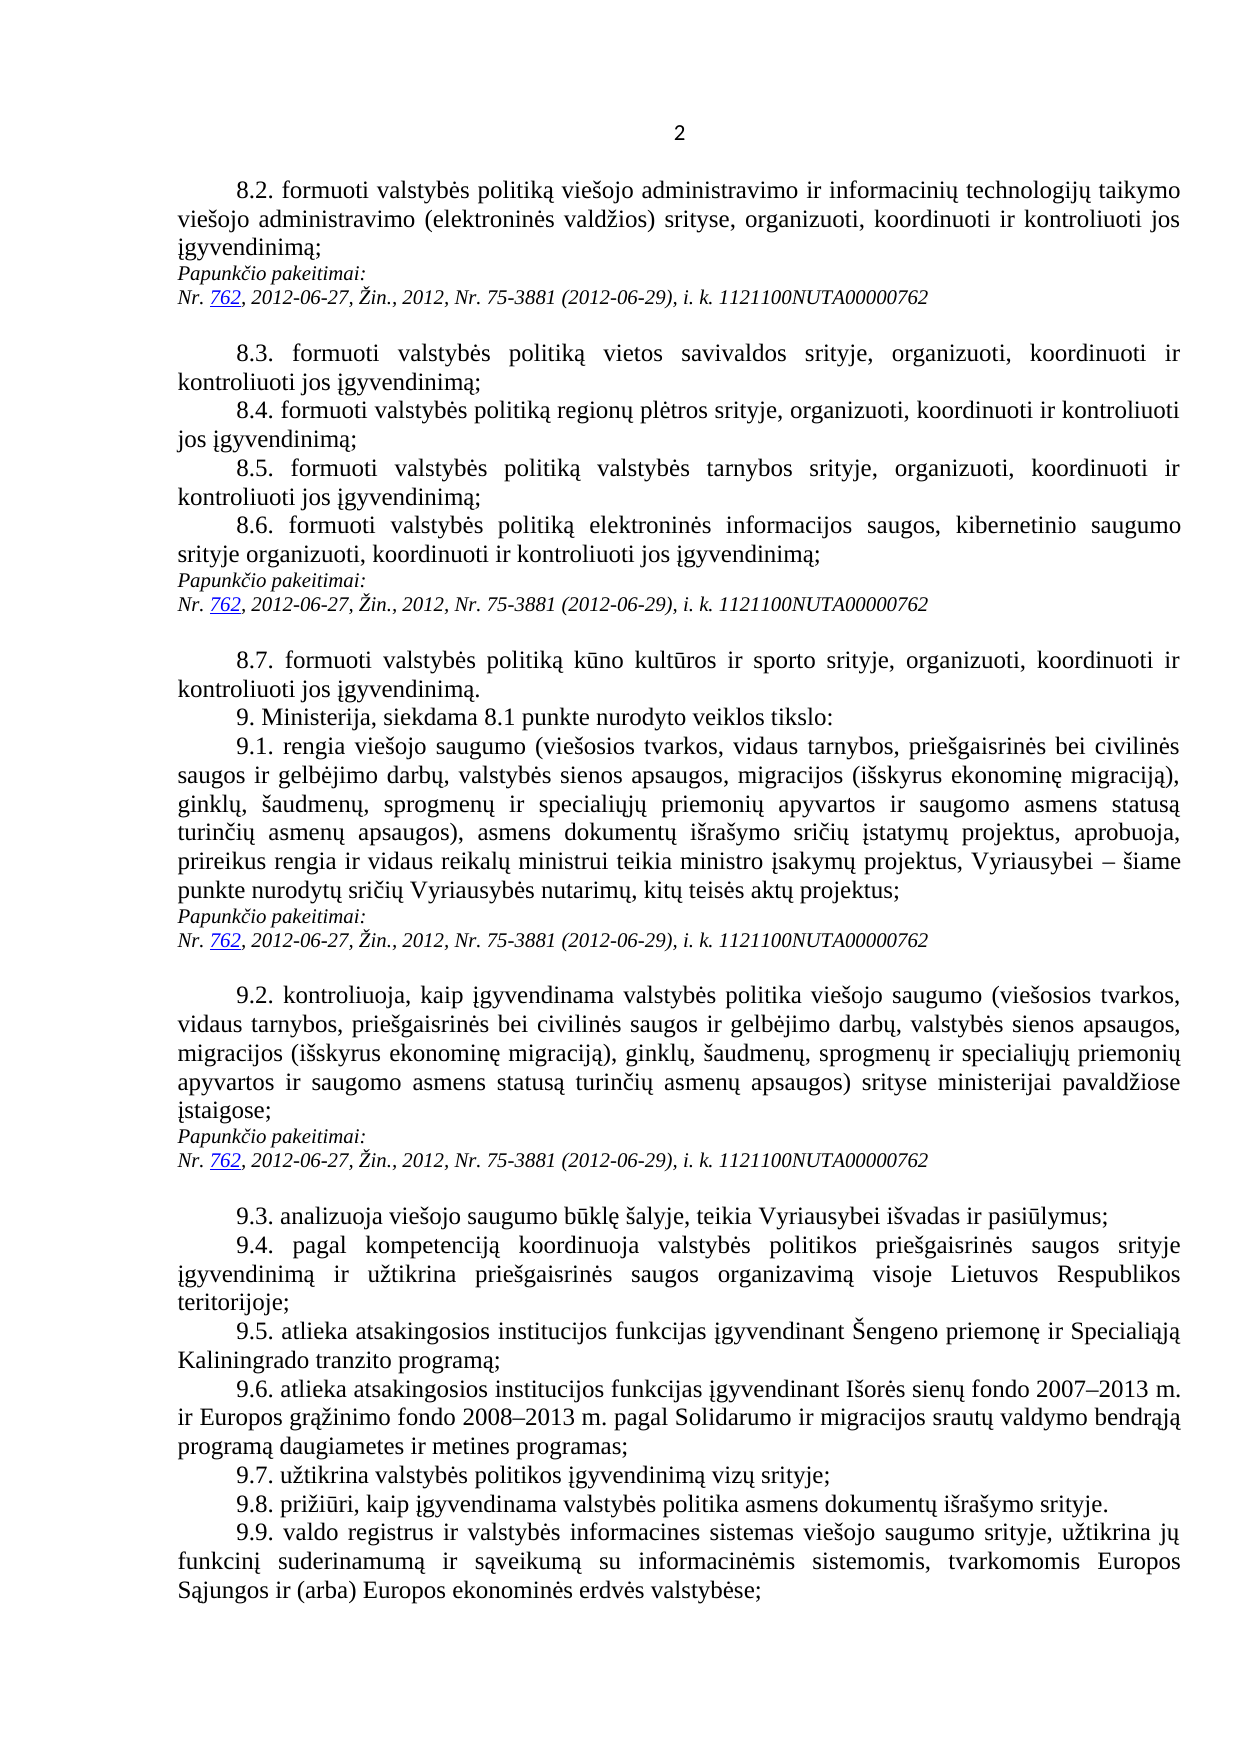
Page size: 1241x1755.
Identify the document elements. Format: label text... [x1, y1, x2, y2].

text Papunkčio pakeitimai: [177, 904, 1181, 928]
text 9.4. pagal kompetenciją koordinuoja valstybės politikos priešgaisrinės saugos srityje įgyvendinimą ir užtikrina priešgaisrinės saugos organizavimą visoje Lietuvos Respublikos teritorijoje; [177, 1230, 1181, 1316]
text 8.3. formuoti valstybės politiką vietos savivaldos srityje, organizuoti, koordinuoti ir kontroliuoti jos įgyvendinimą; [177, 338, 1181, 396]
text 9.2. kontroliuoja, kaip įgyvendinama valstybės politika viešojo saugumo (viešosios tvarkos, vidaus tarnybos, priešgaisrinės bei civilinės saugos ir gelbėjimo darbų, valstybės sienos apsaugos, migracijos (išskyrus ekonominę migraciją), ginklų, šaudmenų, sprogmenų ir specialiųjų priemonių apyvartos ir saugomo asmens statusą turinčių asmenų apsaugos) srityse ministerijai pavaldžiose įstaigose; [177, 981, 1181, 1124]
text Nr. 762, 2012-06-27, Žin., 2012, Nr. 75-3881 (2012-06-29), i. k. 1121100NUTA00000762 [177, 285, 1181, 309]
text Papunkčio pakeitimai: [177, 1124, 1181, 1148]
text 9.7. užtikrina valstybės politikos įgyvendinimą vizų srityje; [177, 1460, 1181, 1489]
text 9.6. atlieka atsakingosios institucijos funkcijas įgyvendinant Išorės sienų fondo 2007–2013 m. ir Europos grąžinimo fondo 2008–2013 m. pagal Solidarumo ir migracijos srautų valdymo bendrąją programą daugiametes ir metines programas; [177, 1374, 1181, 1460]
text 9.8. prižiūri, kaip įgyvendinama valstybės politika asmens dokumentų išrašymo srityje. [177, 1489, 1181, 1517]
text 9. Ministerija, siekdama 8.1 punkte nurodyto veiklos tikslo: [177, 702, 1181, 731]
text Nr. 762, 2012-06-27, Žin., 2012, Nr. 75-3881 (2012-06-29), i. k. 1121100NUTA00000762 [177, 928, 1181, 952]
text 9.9. valdo registrus ir valstybės informacines sistemas viešojo saugumo srityje, užtikrina jų funkcinį suderinamumą ir sąveikumą su informacinėmis sistemomis, tvarkomomis Europos Sąjungos ir (arba) Europos ekonominės erdvės valstybėse; [177, 1517, 1181, 1604]
text Nr. 762, 2012-06-27, Žin., 2012, Nr. 75-3881 (2012-06-29), i. k. 1121100NUTA00000762 [177, 592, 1181, 616]
text Papunkčio pakeitimai: [177, 261, 1181, 285]
text Papunkčio pakeitimai: [177, 568, 1181, 592]
text 8.2. formuoti valstybės politiką viešojo administravimo ir informacinių technologijų taikymo viešojo administravimo (elektroninės valdžios) srityse, organizuoti, koordinuoti ir kontroliuoti jos įgyvendinimą; [177, 175, 1181, 261]
text 8.6. formuoti valstybės politiką elektroninės informacijos saugos, kibernetinio saugumo srityje organizuoti, koordinuoti ir kontroliuoti jos įgyvendinimą; [177, 511, 1181, 568]
text Nr. 762, 2012-06-27, Žin., 2012, Nr. 75-3881 (2012-06-29), i. k. 1121100NUTA00000762 [177, 1148, 1181, 1172]
text 8.4. formuoti valstybės politiką regionų plėtros srityje, organizuoti, koordinuoti ir kontroliuoti jos įgyvendinimą; [177, 396, 1181, 453]
text 9.3. analizuoja viešojo saugumo būklę šalyje, teikia Vyriausybei išvadas ir pasiūlymus; [177, 1201, 1181, 1230]
text 8.7. formuoti valstybės politiką kūno kultūros ir sporto srityje, organizuoti, koordinuoti ir kontroliuoti jos įgyvendinimą. [177, 645, 1181, 702]
text 9.1. rengia viešojo saugumo (viešosios tvarkos, vidaus tarnybos, priešgaisrinės bei civilinės saugos ir gelbėjimo darbų, valstybės sienos apsaugos, migracijos (išskyrus ekonominę migraciją), ginklų, šaudmenų, sprogmenų ir specialiųjų priemonių apyvartos ir saugomo asmens statusą turinčių asmenų apsaugos), asmens dokumentų išrašymo sričių įstatymų projektus, aprobuoja, prireikus rengia ir vidaus reikalų ministrui teikia ministro įsakymų projektus, Vyriausybei – šiame punkte nurodytų sričių Vyriausybės nutarimų, kitų teisės aktų projektus; [177, 731, 1181, 904]
text 9.5. atlieka atsakingosios institucijos funkcijas įgyvendinant Šengeno priemonę ir Specialiąją Kaliningrado tranzito programą; [177, 1316, 1181, 1374]
text 8.5. formuoti valstybės politiką valstybės tarnybos srityje, organizuoti, koordinuoti ir kontroliuoti jos įgyvendinimą; [177, 453, 1181, 511]
